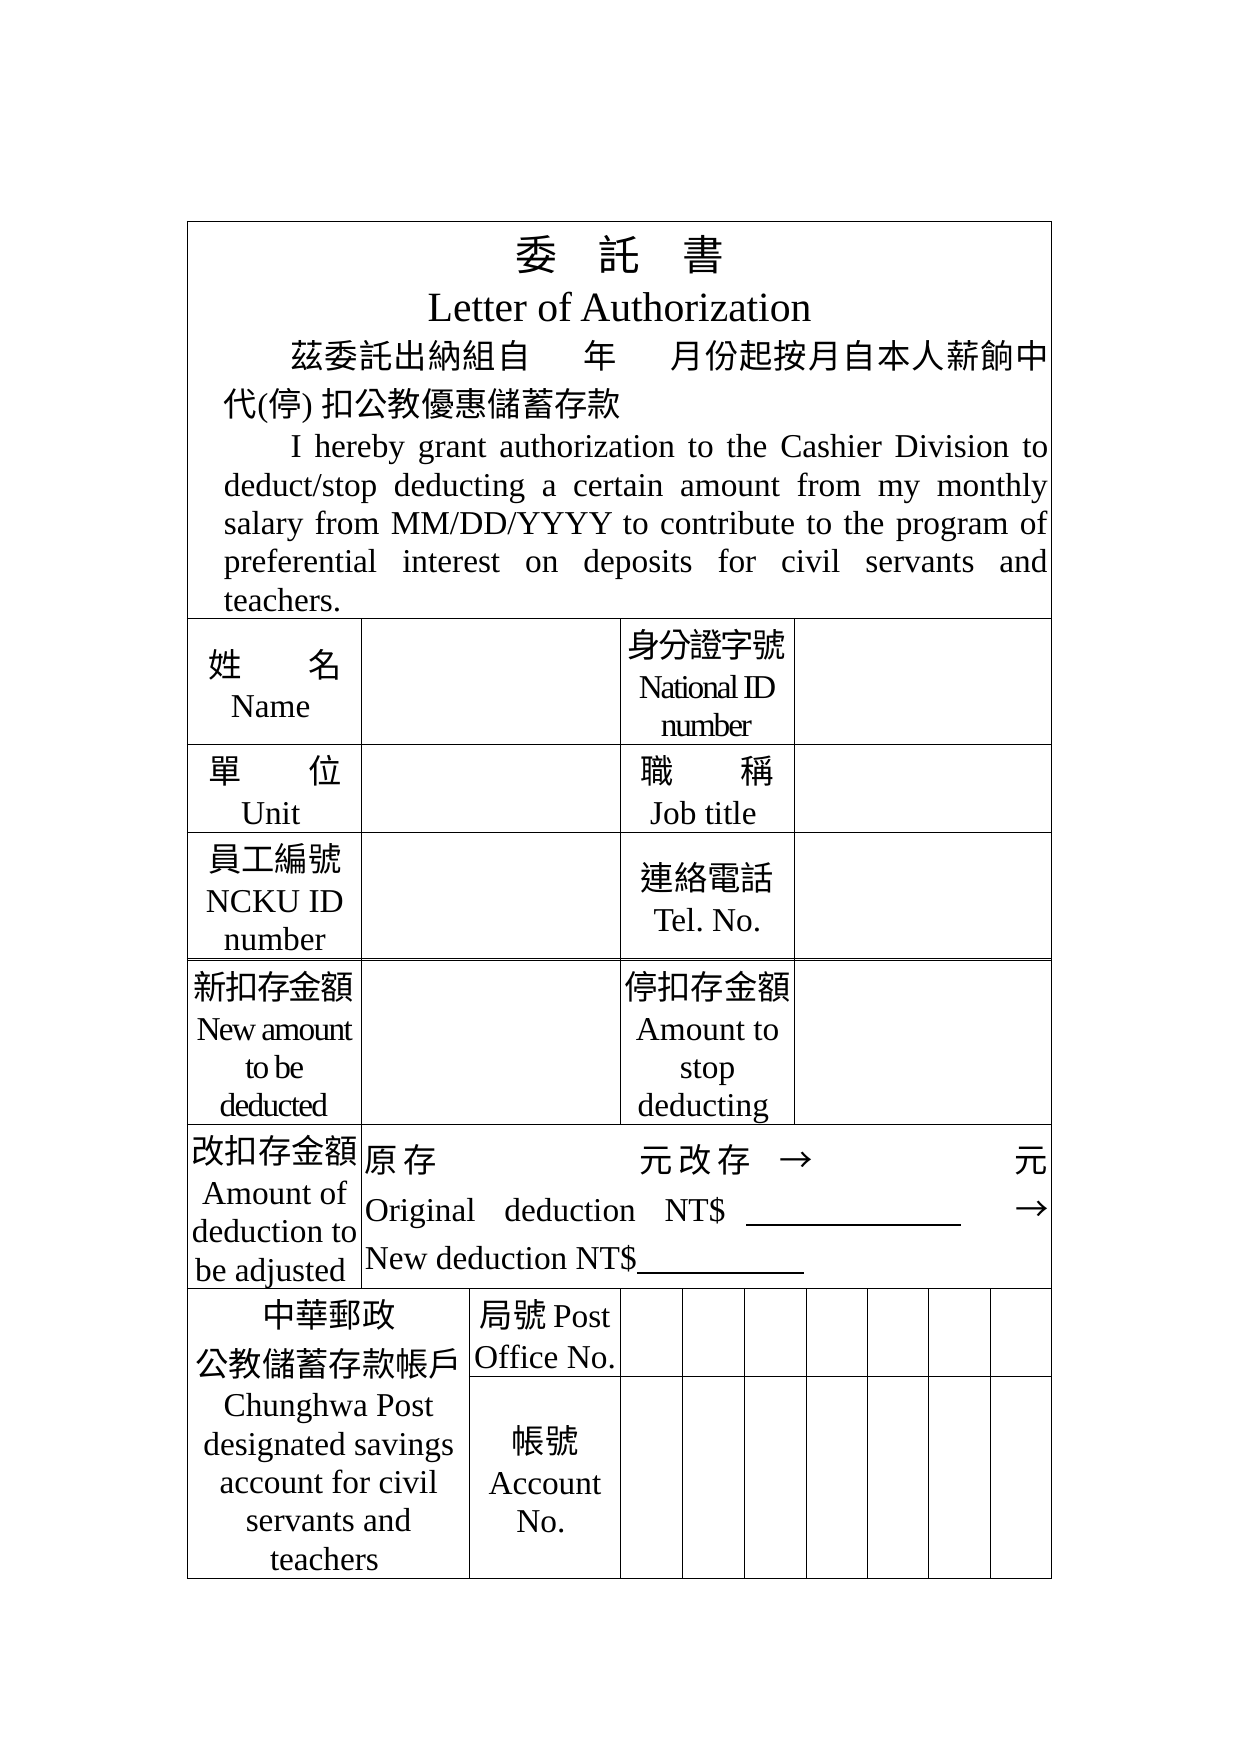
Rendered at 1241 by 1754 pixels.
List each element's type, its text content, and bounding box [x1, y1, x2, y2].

table_cell [795, 619, 1051, 744]
table_cell 局號Post Office No. [470, 1289, 620, 1376]
table_cell [621, 1377, 682, 1577]
table_cell [683, 1289, 744, 1376]
table_cell 新扣存金額New amount to be deducted [188, 961, 361, 1124]
table_cell [807, 1289, 867, 1376]
table_cell 職 稱Job title [621, 745, 794, 832]
table_cell [362, 745, 620, 832]
table_cell [683, 1377, 744, 1577]
table_cell [991, 1377, 1051, 1577]
table_cell 單 位Unit [188, 745, 361, 832]
table_cell [795, 961, 1051, 1124]
table_cell [929, 1377, 990, 1577]
table_cell [795, 833, 1051, 958]
table_cell 中華郵政 公教儲蓄存款帳戶Chunghwa Post designated savings account for civil servants and teachers [188, 1289, 469, 1577]
table_cell [795, 745, 1051, 832]
table_cell [745, 1377, 806, 1577]
table_cell [929, 1289, 990, 1376]
table_cell [362, 961, 620, 1124]
table_header 委 託 書 Letter of Authorization 茲委託出納組自 年 月份起按月自本人薪餉中 代(停) 扣公教優惠儲蓄存款 I hereby grant authorization to the Cashier Division to deduct/stop deducting a certain amount from my monthly salary from MM/DD/YYYY to contribute to the program of preferential interest on deposits for civil servants and teachers. [188, 222, 1051, 618]
table_cell 停扣存金額Amount to stop deducting [621, 961, 794, 1124]
table_cell 改扣存金額Amount of deduction to be adjusted [188, 1125, 361, 1288]
table_cell 帳號Account No. [470, 1377, 620, 1577]
table_cell 姓 名Name [188, 619, 361, 744]
table_cell 身分證字號National ID number [621, 619, 794, 744]
table_cell 連絡電話Tel. No. [621, 833, 794, 958]
table_cell [807, 1377, 867, 1577]
table_cell [621, 1289, 682, 1376]
table_cell [868, 1377, 928, 1577]
table_cell [362, 619, 620, 744]
table_cell 員工編號NCKU ID number [188, 833, 361, 958]
table_cell [362, 833, 620, 958]
table_cell [868, 1289, 928, 1376]
table_cell [991, 1289, 1051, 1376]
table_cell 原存 元改存 → 元Original deduction NT$ → New deduction NT$ [362, 1125, 1051, 1288]
table_cell [745, 1289, 806, 1376]
